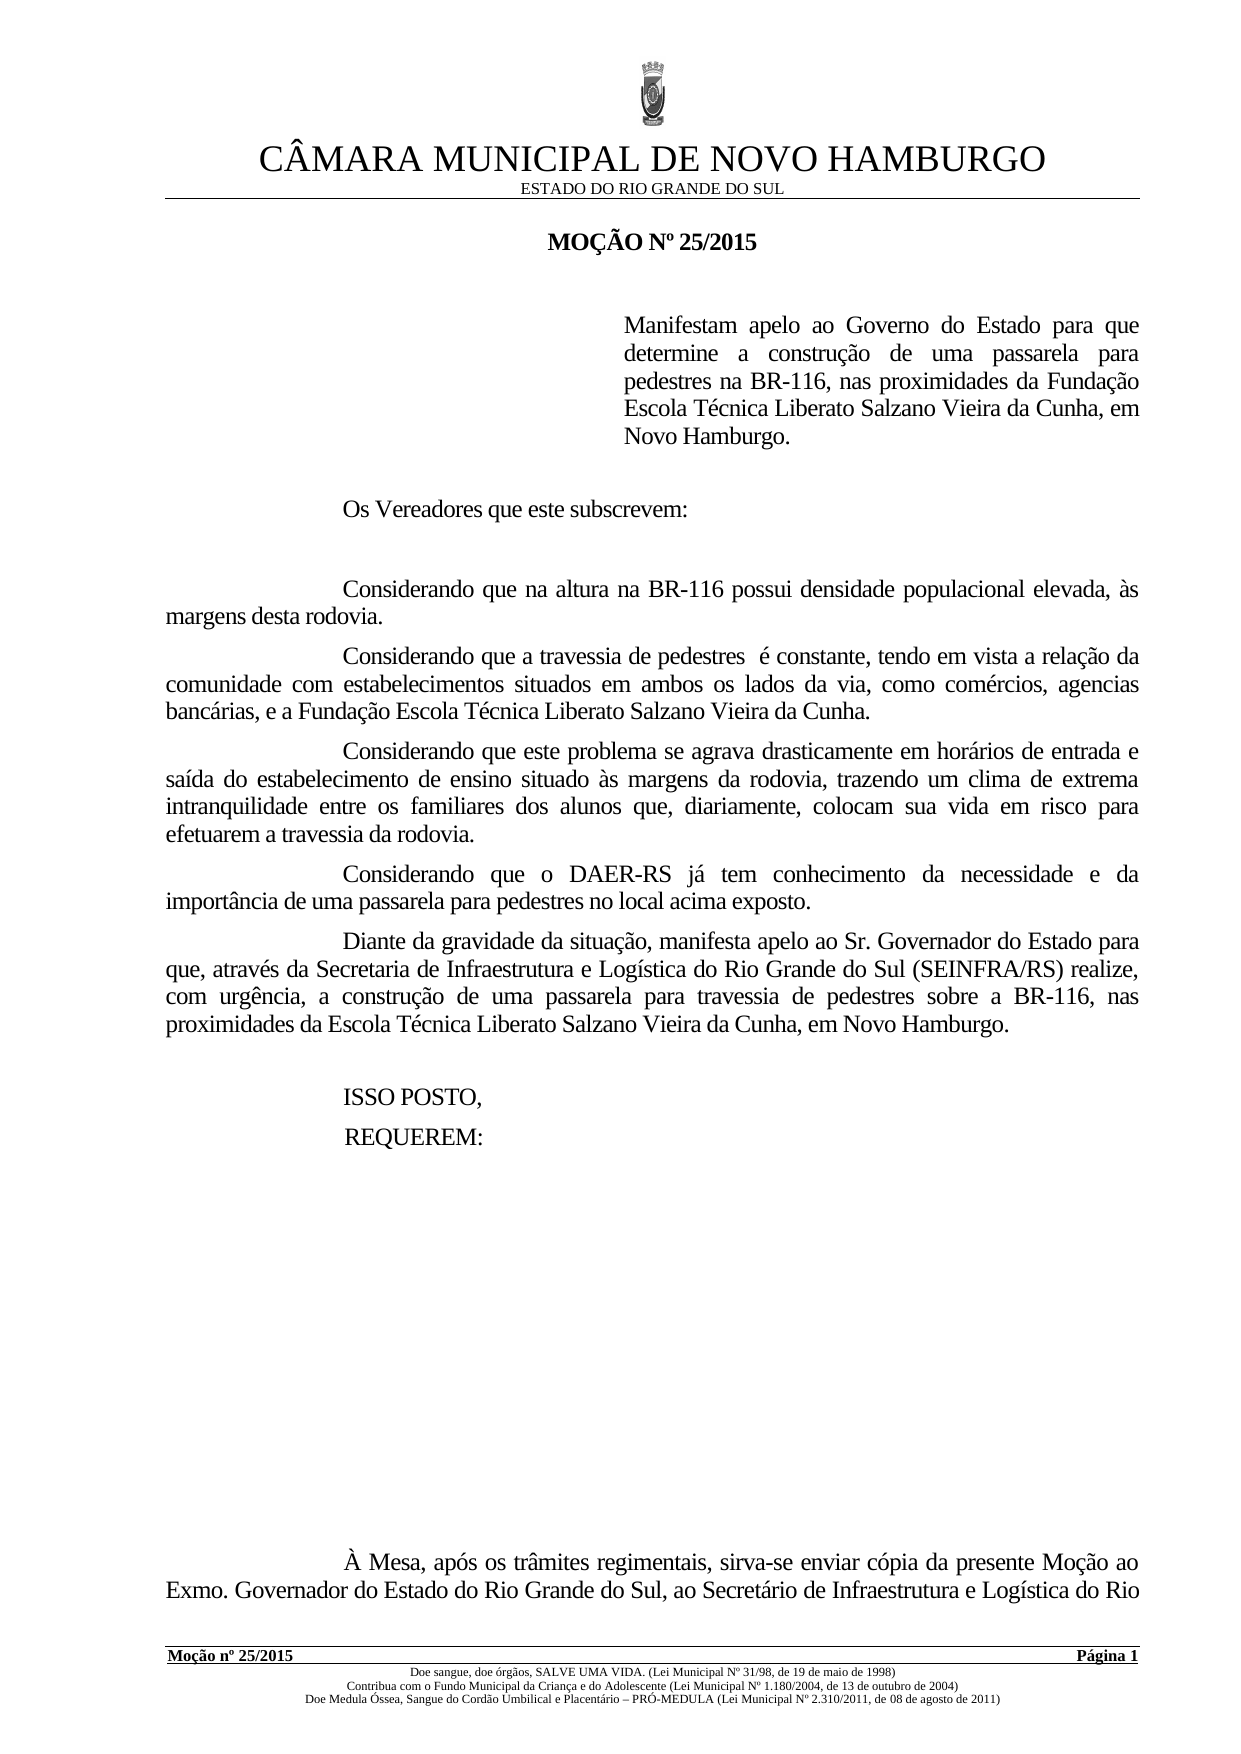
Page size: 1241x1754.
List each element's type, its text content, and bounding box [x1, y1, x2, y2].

text Considerando que este problema se agrava drasticamente em horários de entrada e saída do estabelecimento de ensino situado às margens da rodovia, trazendo um clima de extrema intranquilidade entre os familiares dos alunos que, diariamente, colocam sua vida em risco para efetuarem a travessia da rodovia. [165, 737, 1140, 848]
text Diante da gravidade da situação, manifesta apelo ao Sr. Governador do Estado para que, através da Secretaria de Infraestrutura e Logística do Rio Grande do Sul (SEINFRA/RS) realize, com urgência, a construção de uma passarela para travessia de pedestres sobre a BR-116, nas proximidades da Escola Técnica Liberato Salzano Vieira da Cunha, em Novo Hamburgo. [165, 927, 1140, 1038]
text REQUEREM: [165, 1123, 1140, 1150]
text Considerando que na altura na BR-116 possui densidade populacional elevada, às margens desta rodovia. [165, 575, 1140, 630]
text À Mesa, após os trâmites regimentais, sirva-se enviar cópia da presente Moção ao Exmo. Governador do Estado do Rio Grande do Sul, ao Secretário de Infraestrutura e Logística do Rio [165, 1548, 1140, 1604]
text ISSO POSTO, [165, 1083, 1140, 1111]
text Os Vereadores que este subscrevem: [165, 496, 1140, 523]
title MOÇÃO Nº 25/2015 [165, 228, 1140, 256]
text Manifestam apelo ao Governo do Estado para que determine a construção de uma passarela para pedestres na BR-116, nas proximidades da Fundação Escola Técnica Liberato Salzano Vieira da Cunha, em Novo Hamburgo. [624, 311, 1140, 450]
text Considerando que o DAER-RS já tem conhecimento da necessidade e da importância de uma passarela para pedestres no local acima exposto. [165, 860, 1140, 915]
text Considerando que a travessia de pedestres é constante, tendo em vista a relação da comunidade com estabelecimentos situados em ambos os lados da via, como comércios, agencias bancárias, e a Fundação Escola Técnica Liberato Salzano Vieira da Cunha. [165, 642, 1140, 725]
